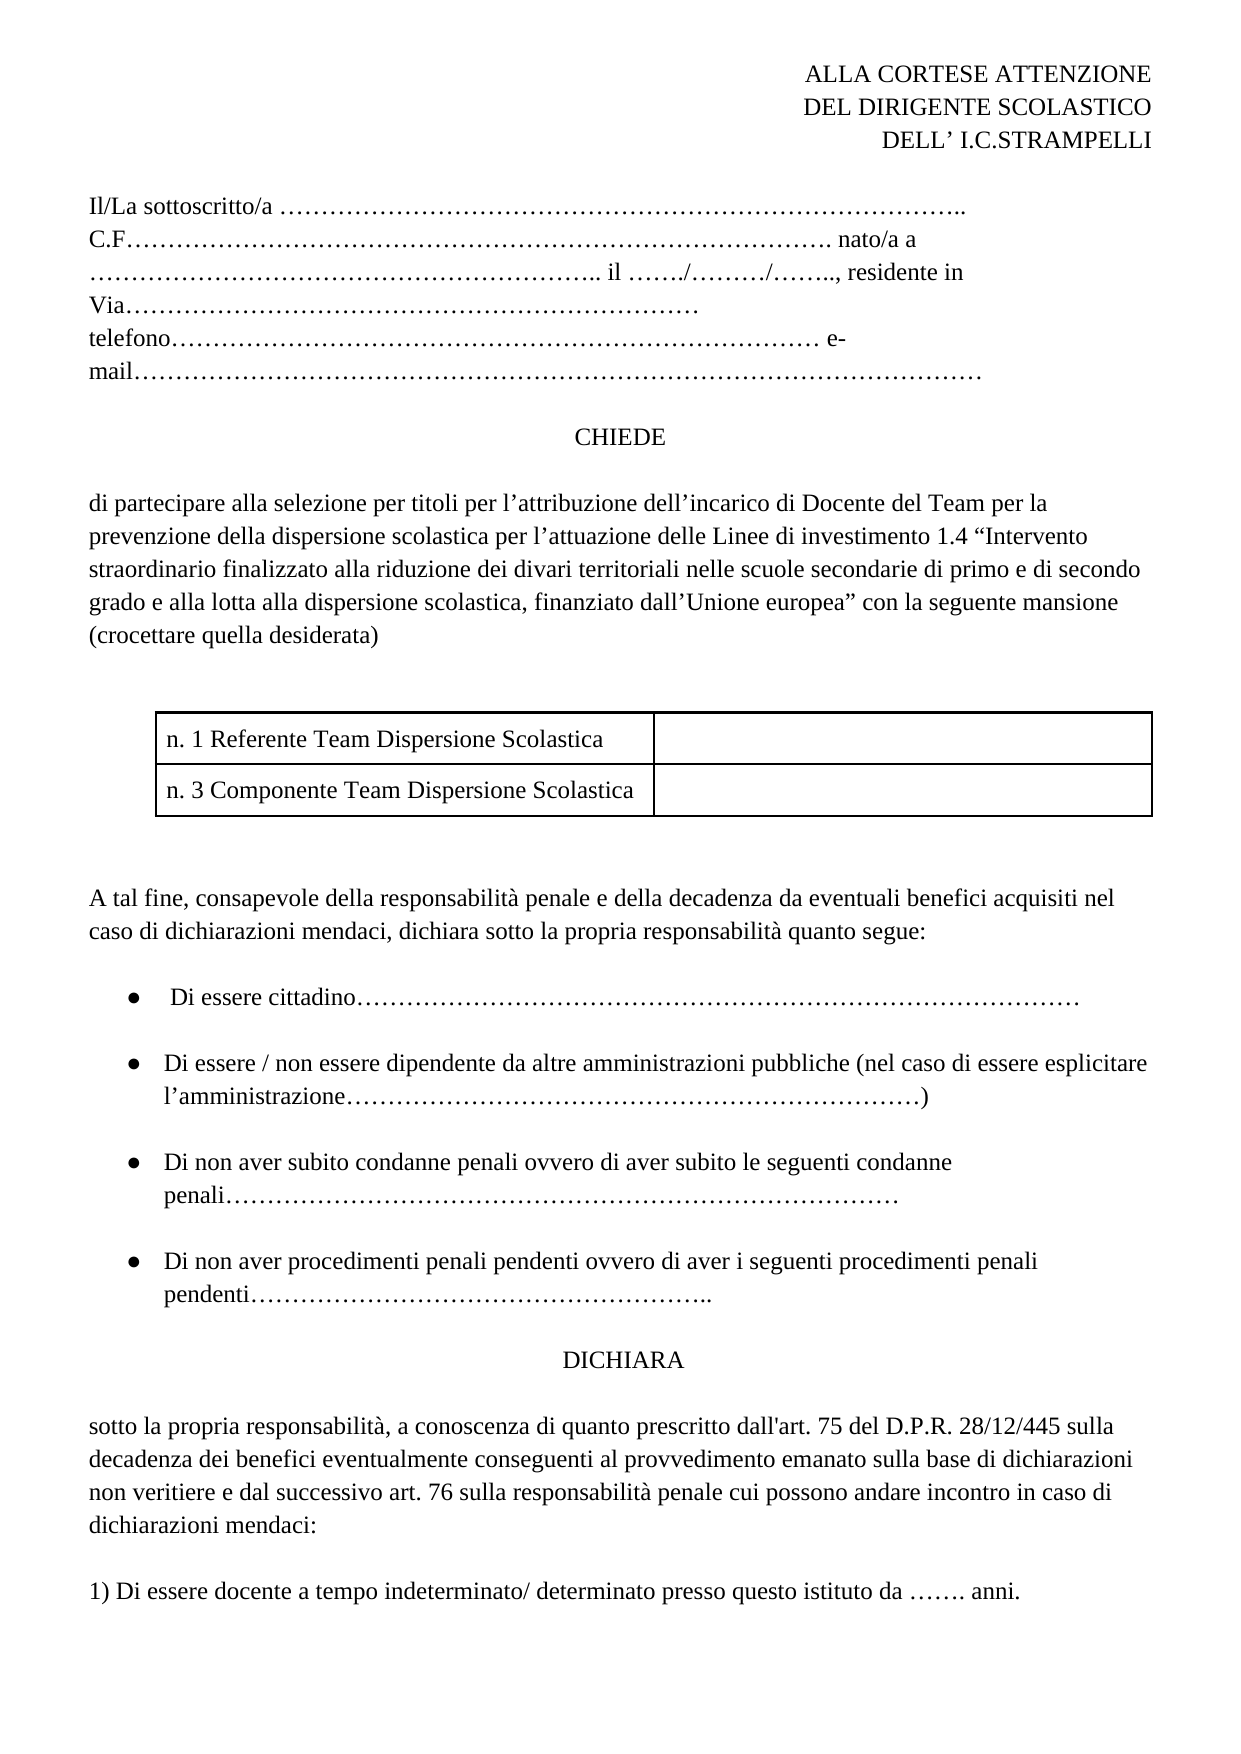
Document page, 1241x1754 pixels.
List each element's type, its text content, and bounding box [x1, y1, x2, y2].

table_cell n. 3 Componente Team Dispersione Scolastica [157, 765, 653, 815]
text DELL’ I.C.STRAMPELLI [88, 125, 1152, 154]
text Il/La sottoscritto/a ……………………………………………………………………….. C.F…………………………………………………………………………. nato/a a …………………………………………………….. il ……./………/…….., residente in Via…………………………………………………………… telefono…………………………………………………………………… e-mail………………………………………………………………………………………… [88, 191, 1152, 385]
list Di essere cittadino…………………………………………………………………………… [126, 982, 1152, 1011]
text 1) Di essere docente a tempo indeterminato/ determinato presso questo istituto da ……. anni. [88, 1576, 1152, 1605]
table_header n. 1 Referente Team Dispersione Scolastica [157, 714, 653, 763]
text DICHIARA [88, 1345, 1152, 1374]
list Di essere / non essere dipendente da altre amministrazioni pubbliche (nel caso di essere esplicitare l’amministrazione……………………………………………………………) [126, 1048, 1152, 1110]
text ALLA CORTESE ATTENZIONE [88, 59, 1152, 88]
list Di non aver procedimenti penali pendenti ovvero di aver i seguenti procedimenti penali pendenti……………………………………………….. [126, 1246, 1152, 1308]
table_header [655, 714, 1151, 763]
text DEL DIRIGENTE SCOLASTICO [88, 92, 1152, 121]
text sotto la propria responsabilità, a conoscenza di quanto prescritto dall'art. 75 del D.P.R. 28/12/445 sulla decadenza dei benefici eventualmente conseguenti al provvedimento emanato sulla base di dichiarazioni non veritiere e dal successivo art. 76 sulla responsabilità penale cui possono andare incontro in caso di dichiarazioni mendaci: [88, 1411, 1152, 1539]
list Di non aver subito condanne penali ovvero di aver subito le seguenti condanne penali……………………………………………………………………… [126, 1147, 1152, 1209]
text A tal fine, consapevole della responsabilità penale e della decadenza da eventuali benefici acquisiti nel caso di dichiarazioni mendaci, dichiara sotto la propria responsabilità quanto segue: [88, 883, 1152, 944]
table_cell [655, 765, 1151, 815]
text CHIEDE [88, 422, 1152, 451]
text di partecipare alla selezione per titoli per l’attribuzione dell’incarico di Docente del Team per la prevenzione della dispersione scolastica per l’attuazione delle Linee di investimento 1.4 “Intervento straordinario finalizzato alla riduzione dei divari territoriali nelle scuole secondarie di primo e di secondo grado e alla lotta alla dispersione scolastica, finanziato dall’Unione europea” con la seguente mansione (crocettare quella desiderata) [88, 488, 1152, 649]
